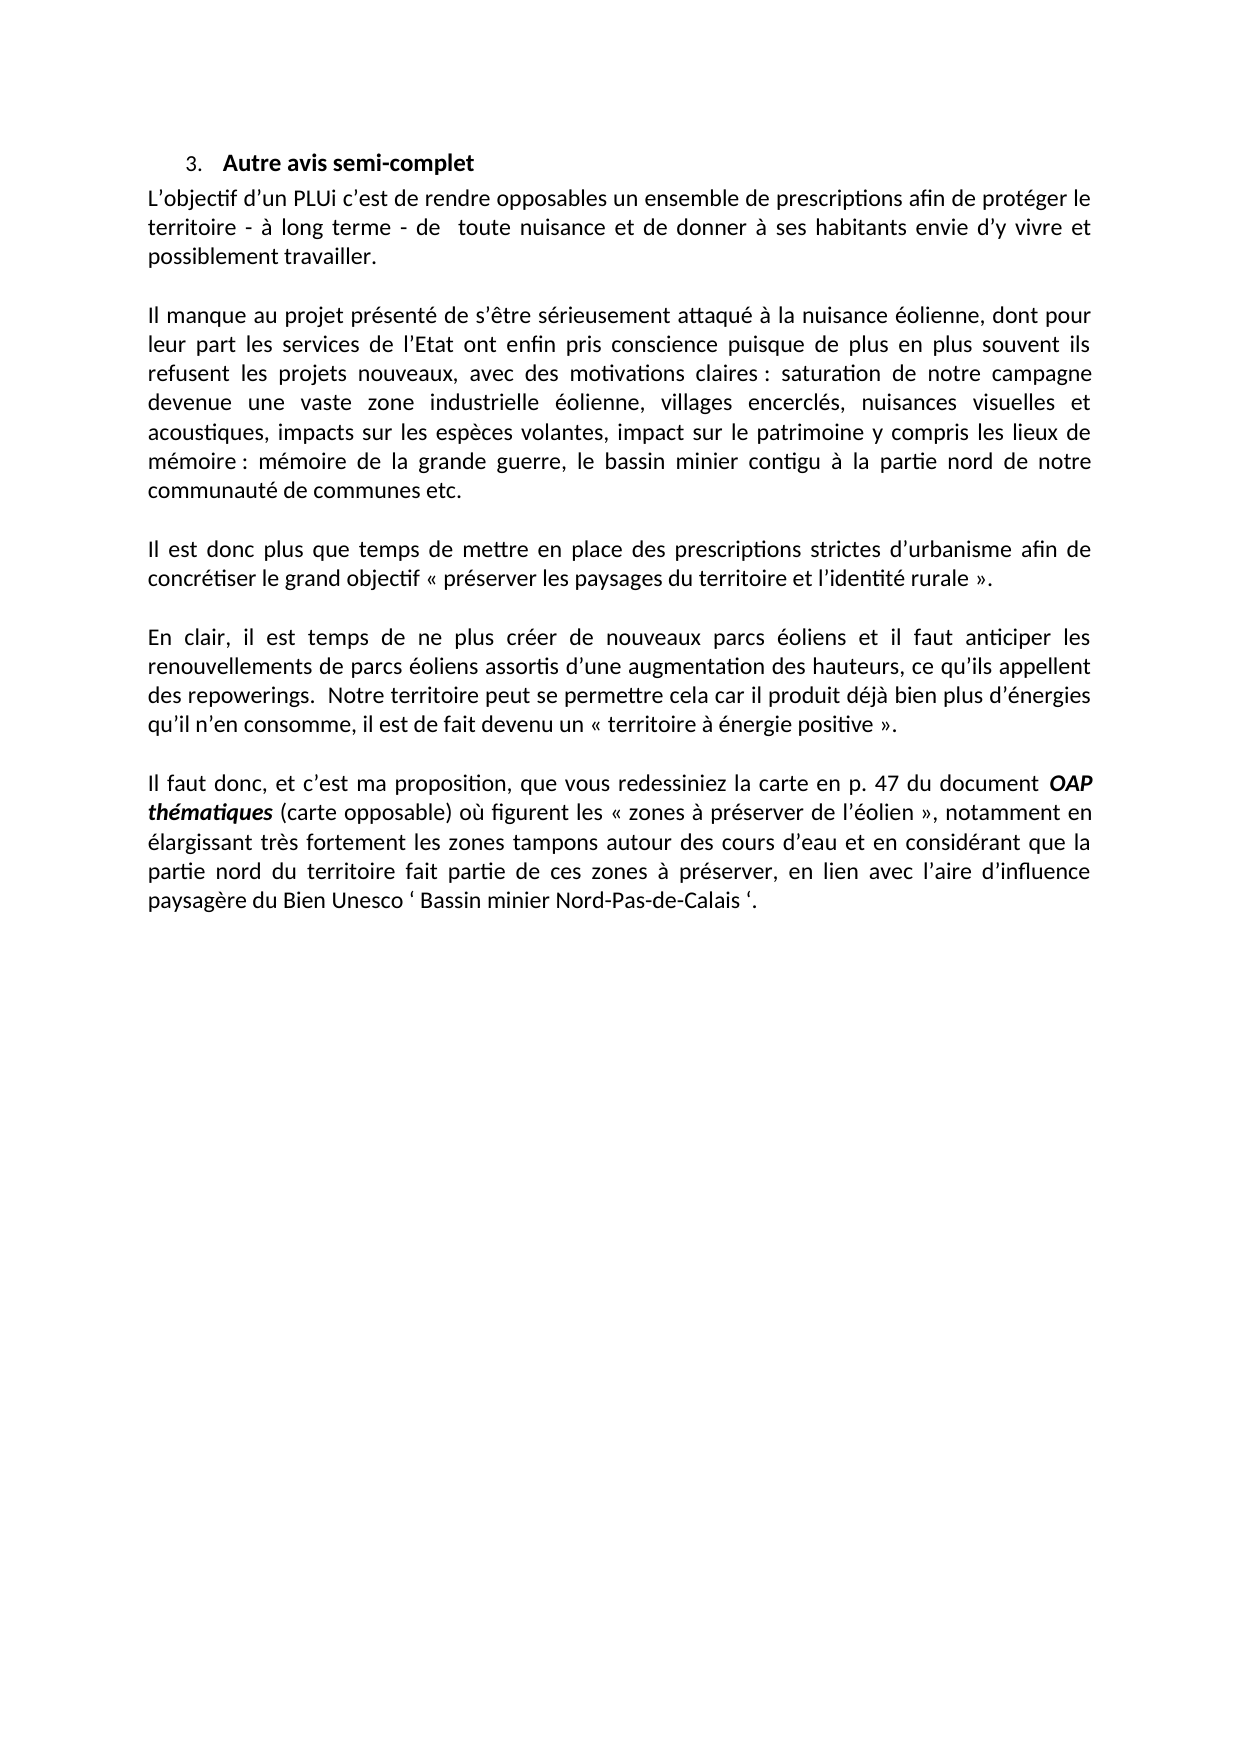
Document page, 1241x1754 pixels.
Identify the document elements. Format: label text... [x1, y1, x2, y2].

text En clair, il est temps de ne plus créer de nouveaux parcs éoliens et il faut anticiper les renouvellements de parcs éoliens assortis d’une augmentation des hauteurs, ce qu’ils appellent des repowerings. Notre territoire peut se permettre cela car il produit déjà bien plus d’énergies qu’il n’en consomme, il est de fait devenu un « territoire à énergie positive ». [148, 622, 1093, 739]
text Il est donc plus que temps de mettre en place des prescriptions strictes d’urbanisme afin de concrétiser le grand objectif « préserver les paysages du territoire et l’identité rurale ». [148, 534, 1093, 592]
text L’objectif d’un PLUi c’est de rendre opposables un ensemble de prescriptions afin de protéger le territoire - à long terme - de toute nuisance et de donner à ses habitants envie d’y vivre et possiblement travailler. [148, 183, 1093, 270]
text Il manque au projet présenté de s’être sérieusement attaqué à la nuisance éolienne, dont pour leur part les services de l’Etat ont enfin pris conscience puisque de plus en plus souvent ils refusent les projets nouveaux, avec des motivations claires : saturation de notre campagne devenue une vaste zone industrielle éolienne, villages encerclés, nuisances visuelles et acoustiques, impacts sur les espèces volantes, impact sur le patrimoine y compris les lieux de mémoire : mémoire de la grande guerre, le bassin minier contigu à la partie nord de notre communauté de communes etc. [148, 300, 1093, 504]
text Il faut donc, et c’est ma proposition, que vous redessiniez la carte en p. 47 du document OAP thématiques (carte opposable) où figurent les « zones à préserver de l’éolien », notamment en élargissant très fortement les zones tampons autour des cours d’eau et en considérant que la partie nord du territoire fait partie de ces zones à préserver, en lien avec l’aire d’influence paysagère du Bien Unesco ‘ Bassin minier Nord-Pas-de-Calais ‘. [148, 768, 1093, 914]
list Autre avis semi-complet [185, 148, 1122, 178]
